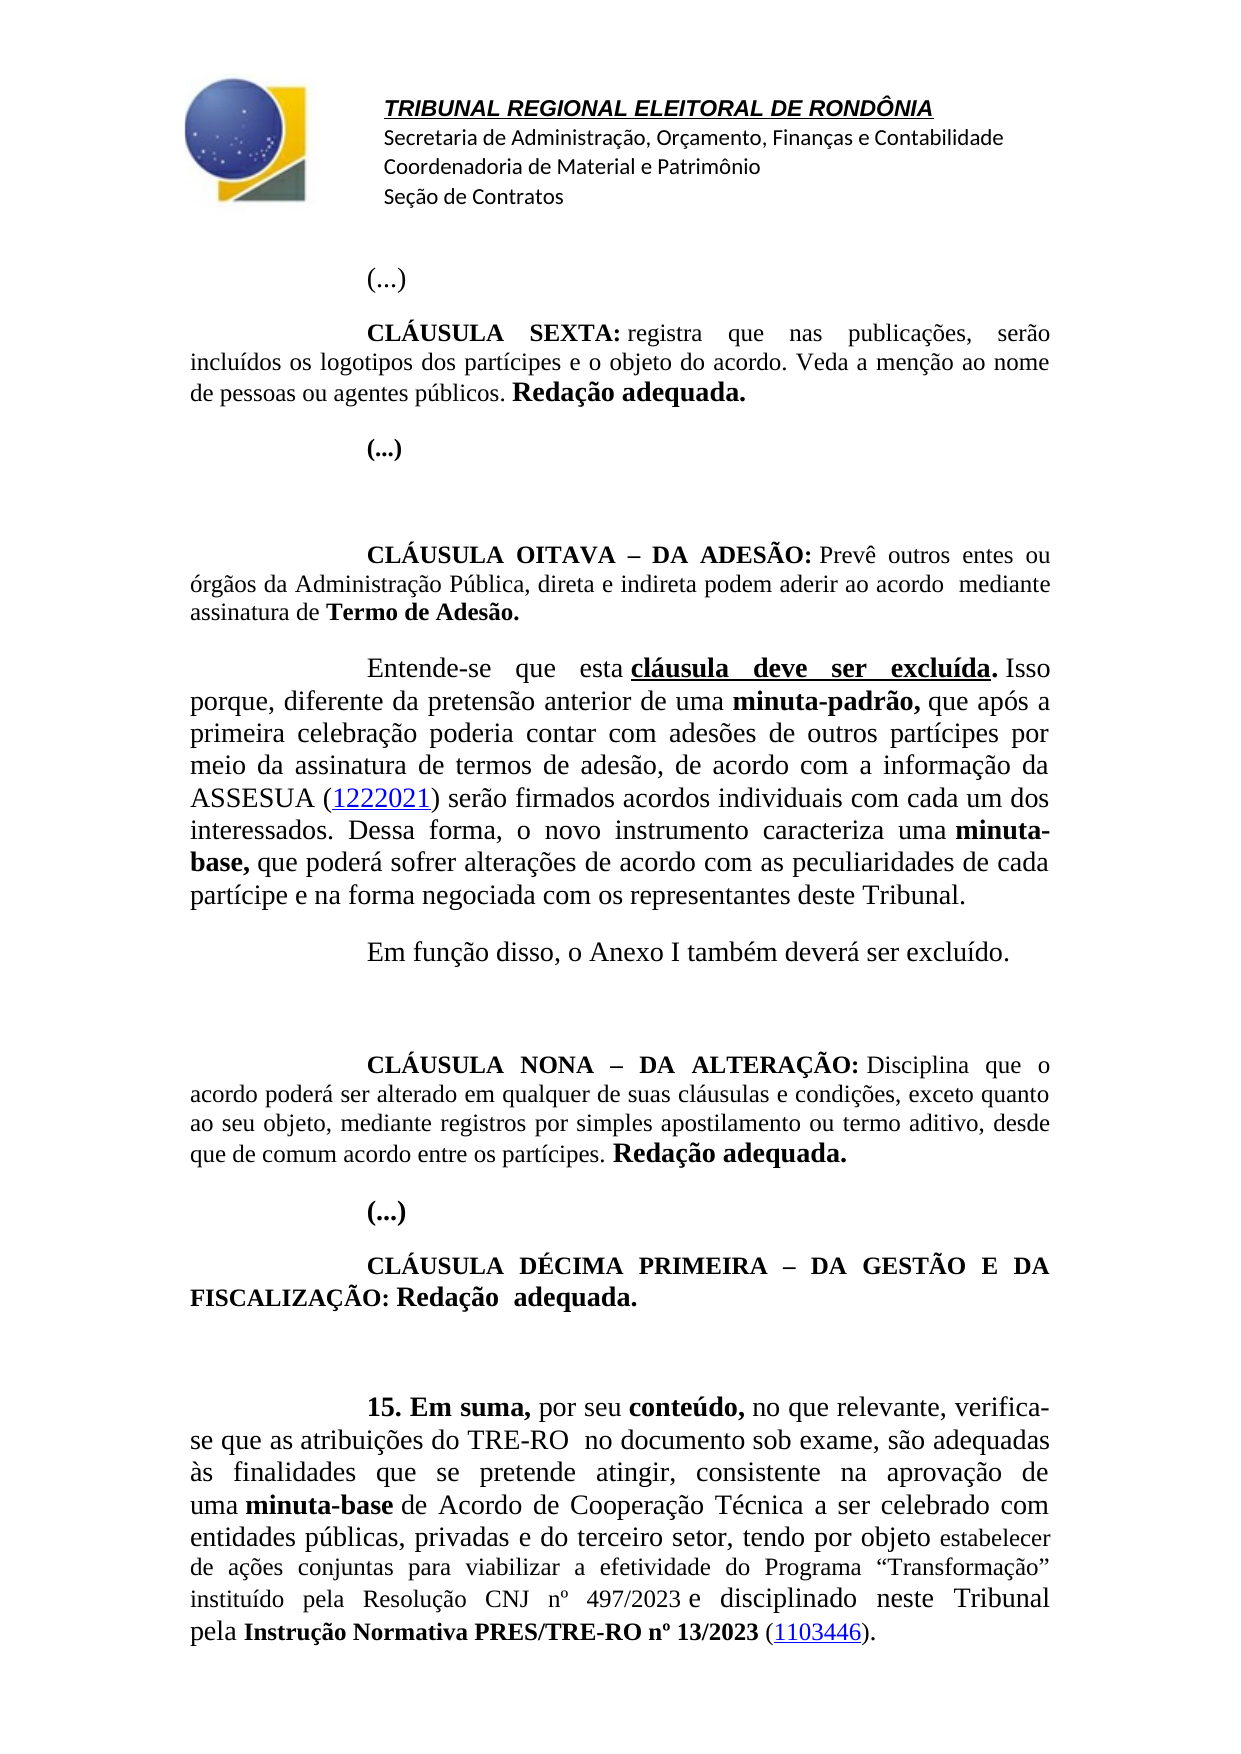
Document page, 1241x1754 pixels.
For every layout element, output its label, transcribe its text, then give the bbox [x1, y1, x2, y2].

text (...) [190, 433, 1051, 462]
text Entende-se que esta cláusula deve ser excluída. Isso porque, diferente da pretensão anterior de uma minuta-padrão, que após a primeira celebração poderia contar com adesões de outros partícipes por meio da assinatura de termos de adesão, de acordo com a informação da ASSESUA (1222021) serão firmados acordos individuais com cada um dos interessados. Dessa forma, o novo instrumento caracteriza uma minuta-base, que poderá sofrer alterações de acordo com as peculiaridades de cada partícipe e na forma negociada com os representantes deste Tribunal. [190, 651, 1051, 910]
text (...) [190, 261, 1051, 293]
text (...) [190, 1194, 1051, 1226]
text CLÁUSULA OITAVA – DA ADESÃO: Prevê outros entes ou órgãos da Administração Pública, direta e indireta podem aderir ao acordo mediante assinatura de Termo de Adesão. [190, 540, 1051, 626]
text Em função disso, o Anexo I também deverá ser excluído. [190, 935, 1051, 968]
text CLÁUSULA NONA – DA ALTERAÇÃO: Disciplina que o acordo poderá ser alterado em qualquer de suas cláusulas e condições, exceto quanto ao seu objeto, mediante registros por simples apostilamento ou termo aditivo, desde que de comum acordo entre os partícipes. Redação adequada. [190, 1050, 1051, 1169]
text 15. Em suma, por seu conteúdo, no que relevante, verifica-se que as atribuições do TRE-RO no documento sob exame, são adequadas às finalidades que se pretende atingir, consistente na aprovação de uma minuta-base de Acordo de Cooperação Técnica a ser celebrado com entidades públicas, privadas e do terceiro setor, tendo por objeto estabelecer de ações conjuntas para viabilizar a efetividade do Programa “Transformação” instituído pela Resolução CNJ nº 497/2023 e disciplinado neste Tribunal pela Instrução Normativa PRES/TRE-RO nº 13/2023 (1103446). [190, 1391, 1051, 1646]
text CLÁUSULA DÉCIMA PRIMEIRA – DA GESTÃO E DA FISCALIZAÇÃO: Redação adequada. [190, 1251, 1051, 1312]
text CLÁUSULA SEXTA: registra que nas publicações, serão incluídos os logotipos dos partícipes e o objeto do acordo. Veda a menção ao nome de pessoas ou agentes públicos. Redação adequada. [190, 318, 1051, 408]
